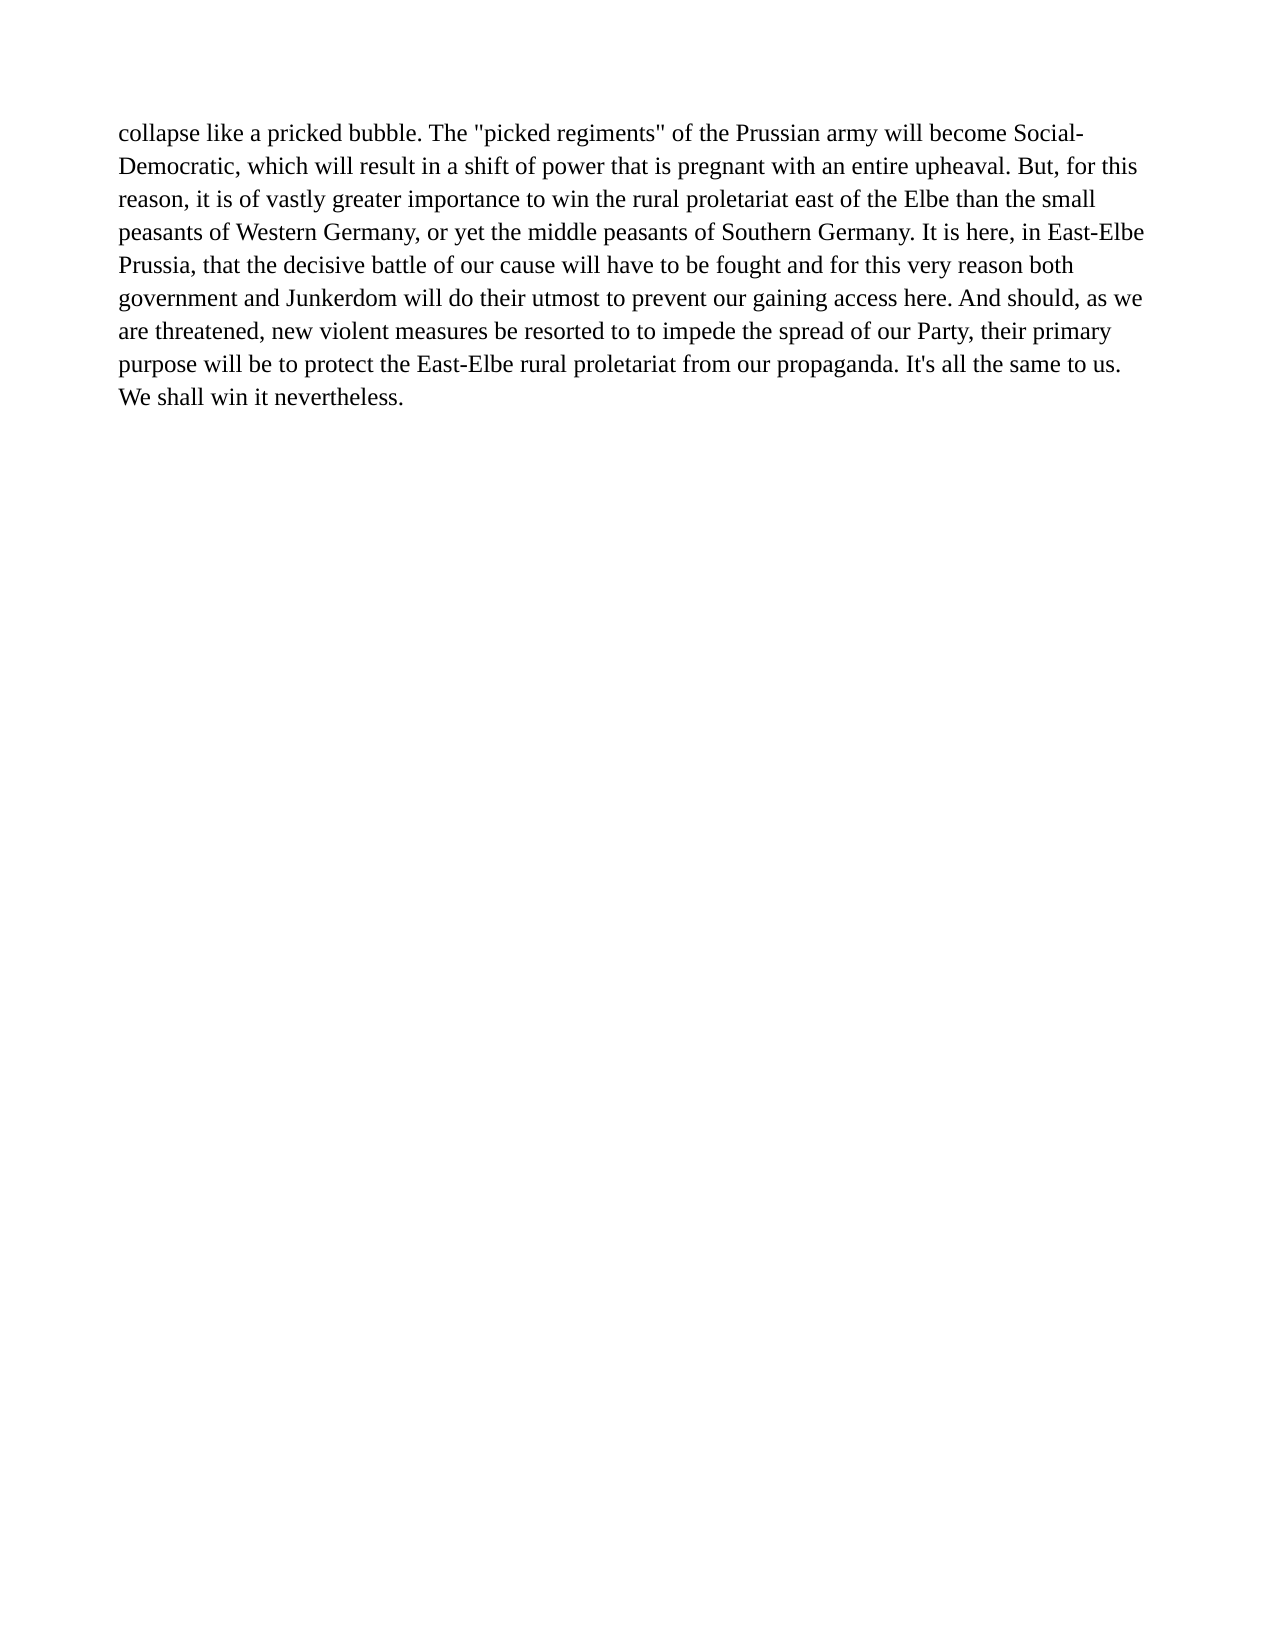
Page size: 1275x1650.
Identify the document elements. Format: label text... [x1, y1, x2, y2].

text collapse like a pricked bubble. The "picked regiments" of the Prussian army will become Social-Democratic, which will result in a shift of power that is pregnant with an entire upheaval. But, for this reason, it is of vastly greater importance to win the rural proletariat east of the Elbe than the small peasants of Western Germany, or yet the middle peasants of Southern Germany. It is here, in East-Elbe Prussia, that the decisive battle of our cause will have to be fought and for this very reason both government and Junkerdom will do their utmost to prevent our gaining access here. And should, as we are threatened, new violent measures be resorted to to impede the spread of our Party, their primary purpose will be to protect the East-Elbe rural proletariat from our propaganda. It's all the same to us. We shall win it nevertheless. [118, 118, 1157, 411]
